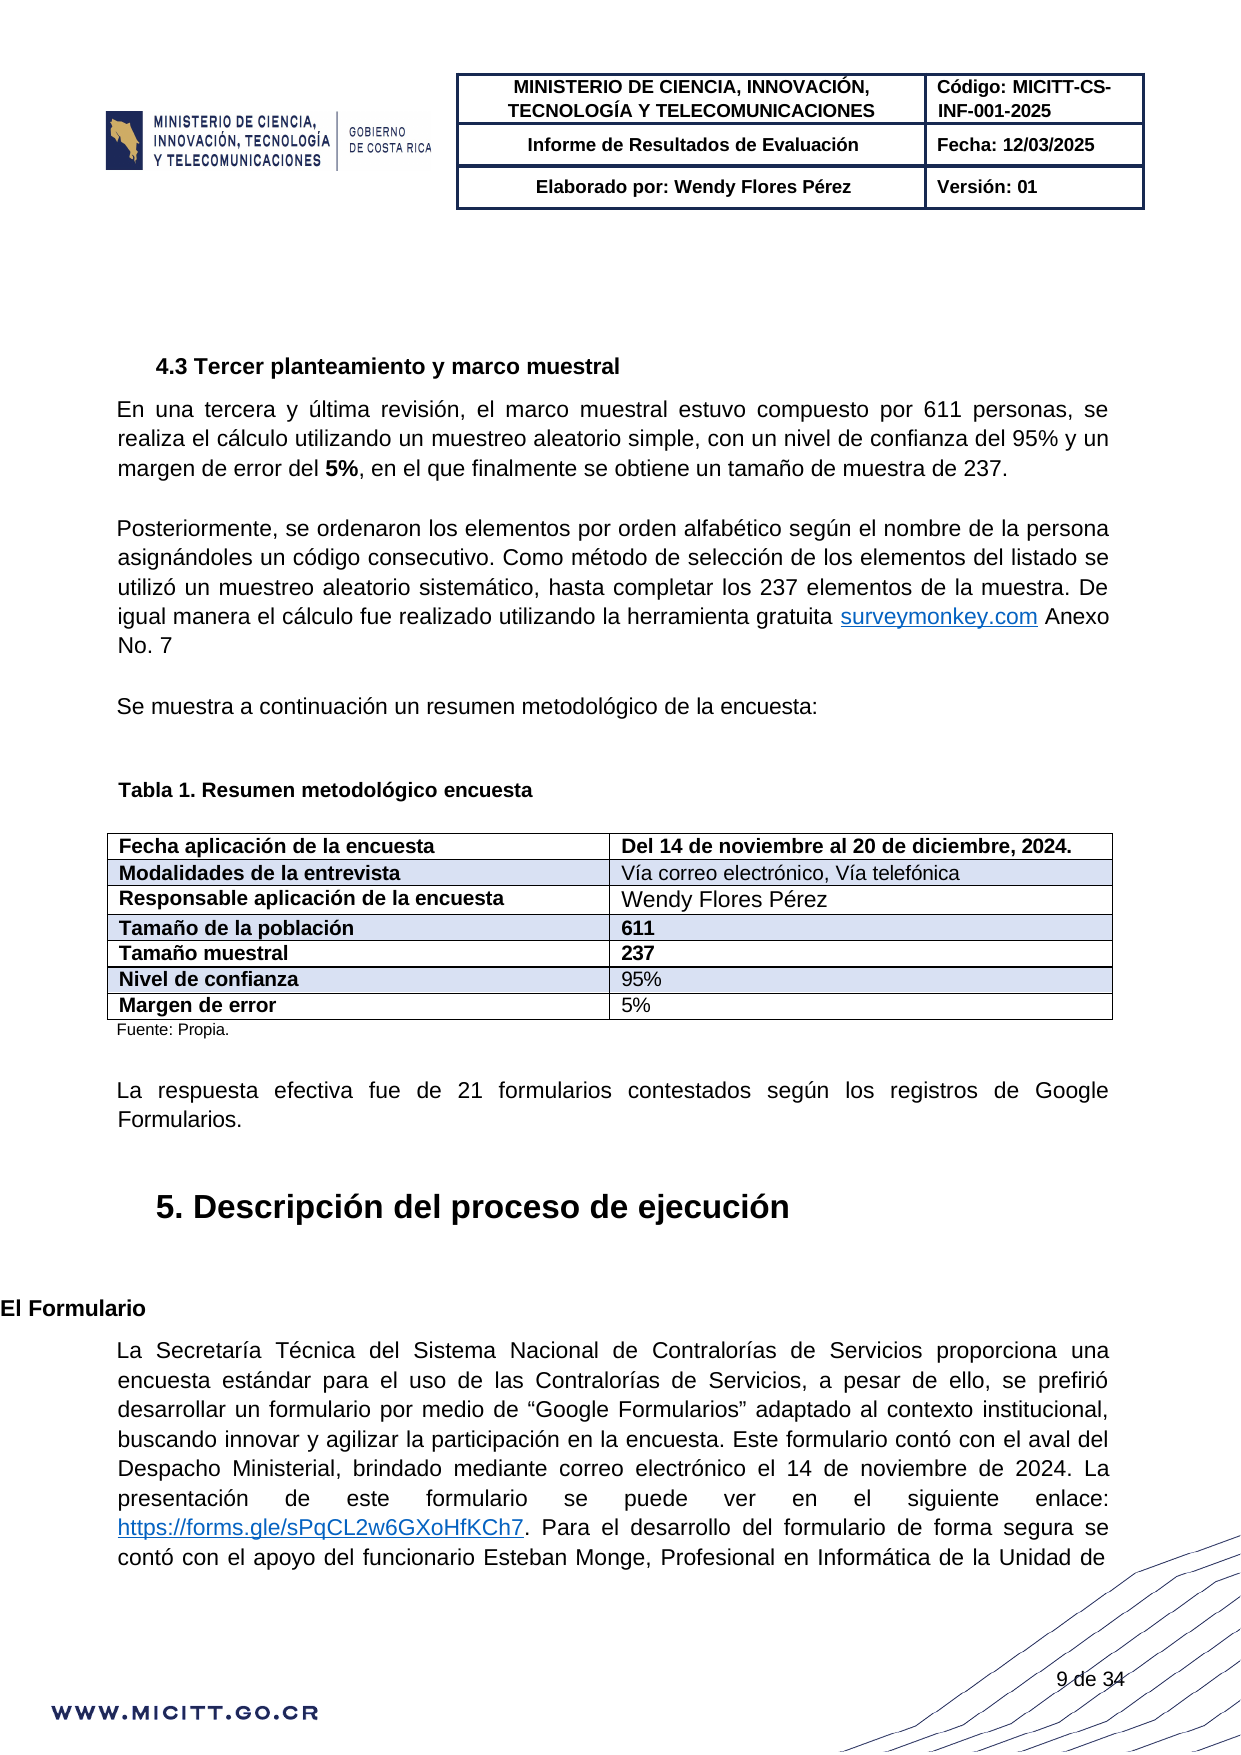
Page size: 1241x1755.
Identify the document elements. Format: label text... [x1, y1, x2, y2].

table_cell 237 [610, 941, 1112, 966]
list Descripción del proceso de ejecución [156, 1187, 1241, 1226]
table_cell Responsable aplicación de la encuesta [108, 886, 609, 914]
table_cell Nivel de confianza [108, 968, 609, 992]
table_cell 611 [610, 915, 1112, 940]
table_cell Vía correo electrónico, Vía telefónica [610, 860, 1112, 885]
list Tercer planteamiento y marco muestral [156, 353, 1241, 379]
table_cell 5% [610, 994, 1112, 1019]
table_cell Margen de error [108, 994, 609, 1019]
text Posteriormente, se ordenaron los elementos por orden alfabético según el nombre de la persona asignándoles un código consecutivo. Como método de selección de los elementos del listado se utilizó un muestreo aleatorio sistemático, hasta completar los 237 elementos de la muestra. De igual manera el cálculo fue realizado utilizando la herramienta gratuita surveymonkey.com Anexo No. 7 [116, 514, 1109, 659]
table_cell Modalidades de la entrevista [108, 860, 609, 885]
text Tabla 1. Resumen metodológico encuesta [118, 778, 1241, 802]
table_cell 95% [610, 968, 1112, 992]
table_header Del 14 de noviembre al 20 de diciembre, 2024. [610, 834, 1112, 859]
table_cell Tamaño de la población [108, 915, 609, 940]
text Fuente: Propia. [116, 1020, 1241, 1039]
table_cell Wendy Flores Pérez [610, 886, 1112, 914]
table_cell Tamaño muestral [108, 941, 609, 966]
table_header Fecha aplicación de la encuesta [108, 834, 609, 859]
text En una tercera y última revisión, el marco muestral estuvo compuesto por 611 personas, se realiza el cálculo utilizando un muestreo aleatorio simple, con un nivel de confianza del 95% y un margen de error del 5%, en el que finalmente se obtiene un tamaño de muestra de 237. [116, 396, 1109, 481]
text La respuesta efectiva fue de 21 formularios contestados según los registros de Google Formularios. [116, 1077, 1109, 1133]
text La Secretaría Técnica del Sistema Nacional de Contralorías de Servicios proporciona una encuesta estándar para el uso de las Contralorías de Servicios, a pesar de ello, se prefirió desarrollar un formulario por medio de “Google Formularios” adaptado al contexto institucional, buscando innovar y agilizar la participación en la encuesta. Este formulario contó con el aval del Despacho Ministerial, brindado mediante correo electrónico el 14 de noviembre de 2024. La presentación de este formulario se puede ver en el siguiente enlace: https://forms.gle/sPqCL2w6GXoHfKCh7. Para el desarrollo del formulario de forma segura se contó con el apoyo del funcionario Esteban Monge, Profesional en Informática de la Unidad de [116, 1337, 1110, 1570]
text Se muestra a continuación un resumen metodológico de la encuesta: [116, 693, 1241, 719]
list El Formulario [0, 1294, 1241, 1321]
